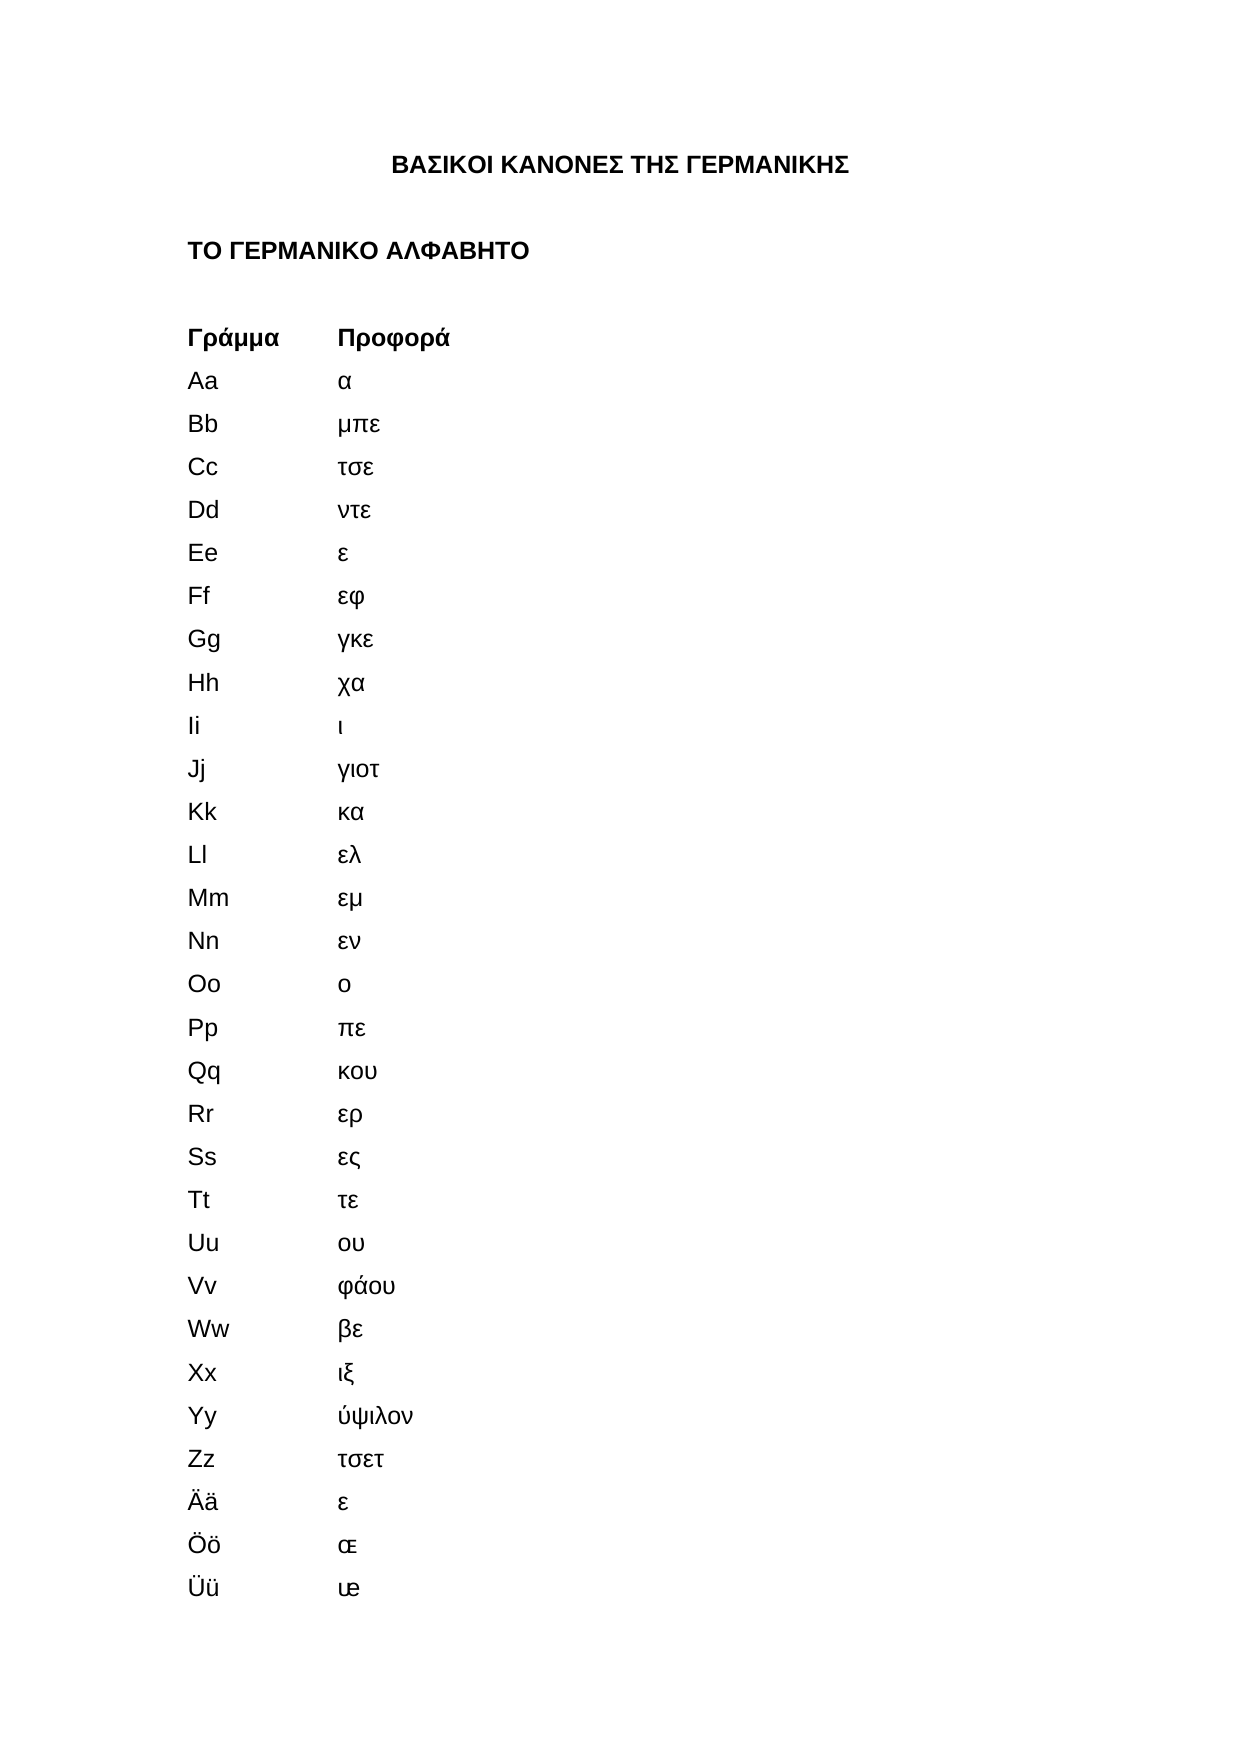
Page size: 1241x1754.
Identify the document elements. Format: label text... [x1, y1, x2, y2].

text Dd ντε [187, 495, 1053, 524]
text Qq κου [187, 1056, 1053, 1084]
text Rr ερ [187, 1099, 1053, 1127]
text Γράμμα Προφορά [187, 322, 1053, 351]
text Uu ου [187, 1228, 1053, 1257]
text Ll ελ [187, 840, 1053, 869]
text Zz τσετ [187, 1444, 1053, 1472]
text Aa α [187, 366, 1053, 394]
text Ww βε [187, 1314, 1053, 1343]
text ΒΑΣΙΚΟΙ ΚΑΝΟΝΕΣ ΤΗΣ ΓΕΡΜΑΝΙΚΗΣ [187, 150, 1053, 179]
text Öö ɶ [187, 1530, 1053, 1559]
text Bb μπε [187, 409, 1053, 437]
text Nn εν [187, 926, 1053, 955]
text Ää ε [187, 1487, 1053, 1516]
text Gg γκε [187, 624, 1053, 653]
text Cc τσε [187, 452, 1053, 481]
text Yy ύψιλον [187, 1401, 1053, 1429]
text Vv φάου [187, 1271, 1053, 1300]
text Ee ε [187, 538, 1053, 567]
text ΤΟ ΓΕΡΜΑΝΙΚΟ ΑΛΦΑΒΗΤΟ [187, 236, 1053, 265]
text Üü ᵫ [187, 1573, 1053, 1602]
text Xx ιξ [187, 1357, 1053, 1386]
text Pp πε [187, 1012, 1053, 1041]
text Ii ι [187, 711, 1053, 739]
text Mm εμ [187, 883, 1053, 912]
text Tt τε [187, 1185, 1053, 1214]
text Oo ο [187, 969, 1053, 998]
text Hh χα [187, 667, 1053, 696]
text Jj γιοτ [187, 754, 1053, 782]
text Kk κα [187, 797, 1053, 826]
text Ss ες [187, 1142, 1053, 1171]
text Ff εφ [187, 581, 1053, 610]
